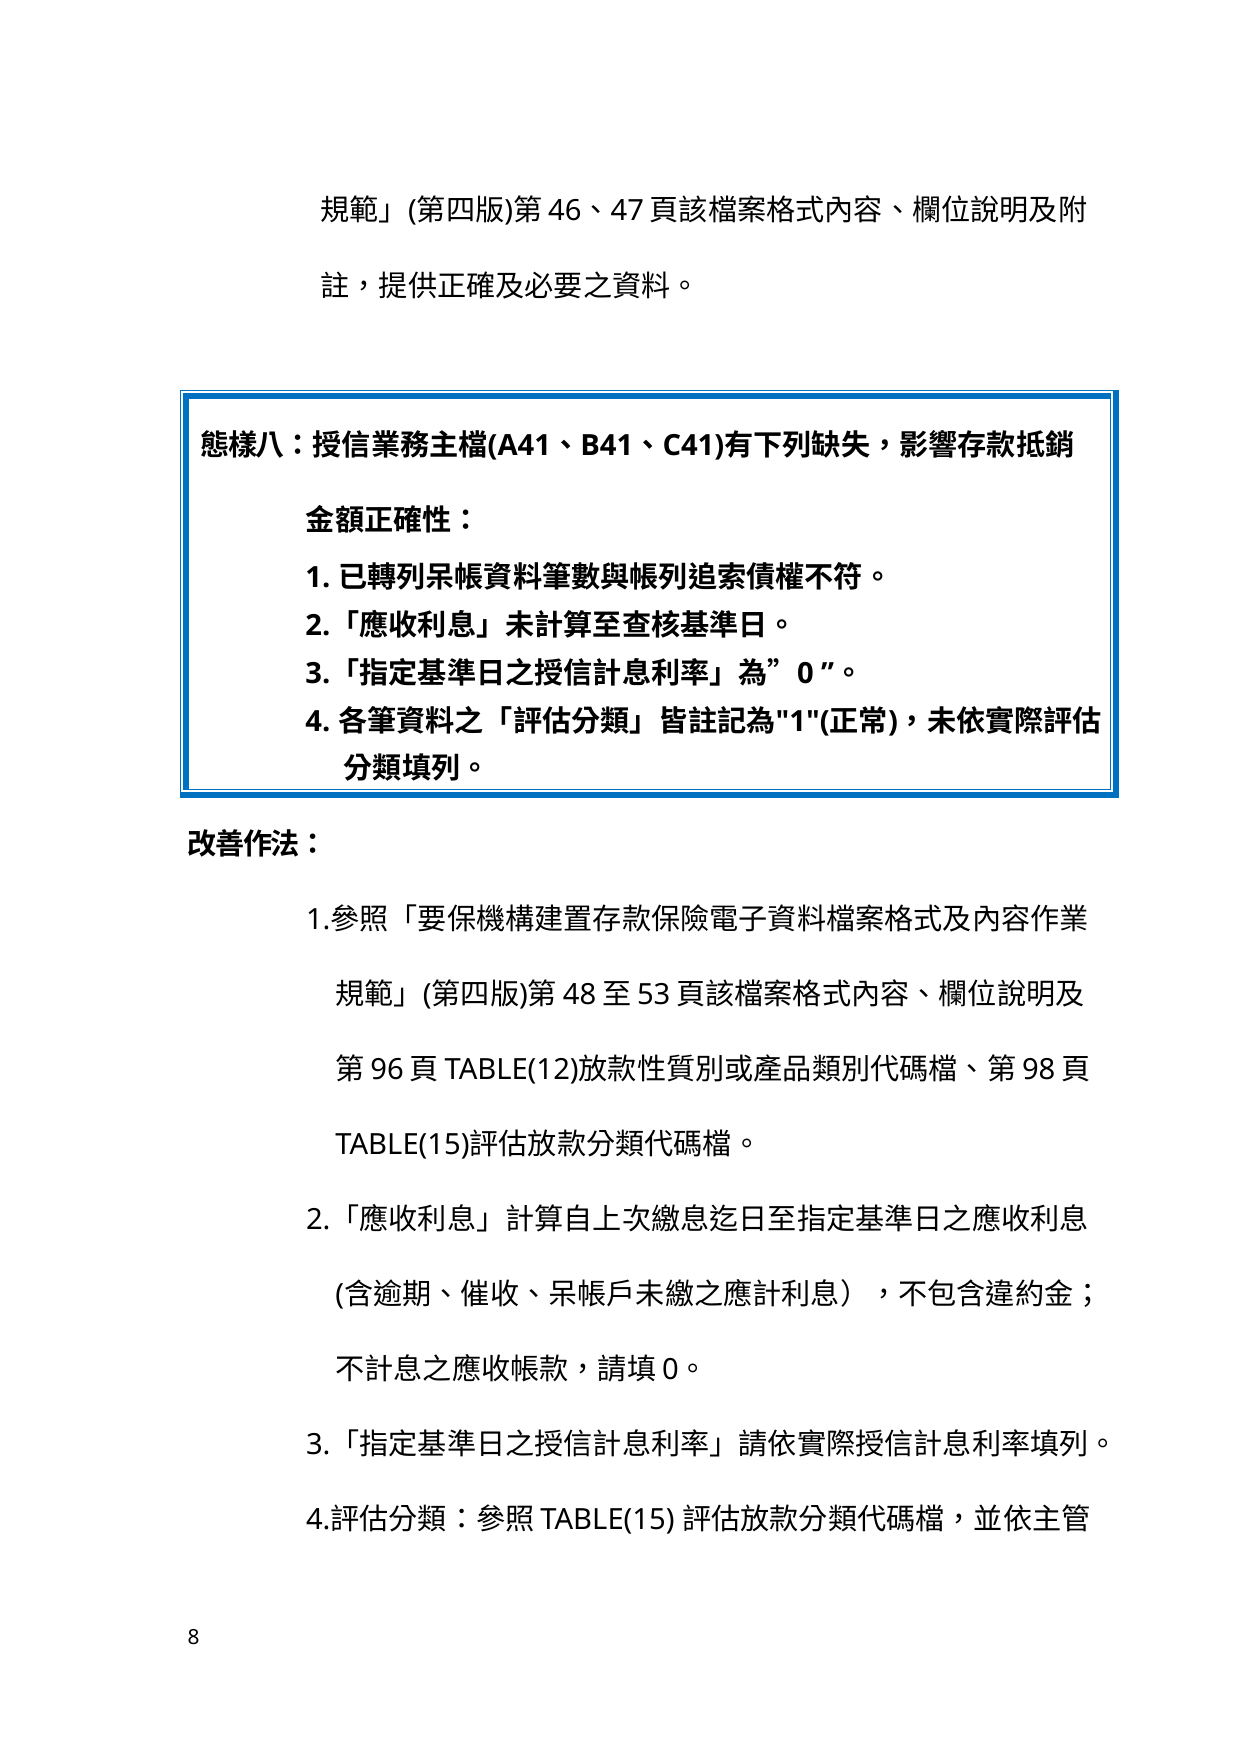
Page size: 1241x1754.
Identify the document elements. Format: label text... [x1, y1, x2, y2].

text 1.參照「要保機構建置存款保險電子資料檔案格式及內容作業規範」(第四版)第48至53頁該檔案格式內容、欄位說明及第96頁TABLE(12)放款性質別或產品類別代碼檔、第98頁TABLE(15)評估放款分類代碼檔。 [306, 873, 1107, 1173]
text 3.「指定基準日之授信計息利率」請依實際授信計息利率填列。 [306, 1398, 1107, 1473]
text 2.「應收利息」計算自上次繳息迄日至指定基準日之應收利息(含逾期、催收、呆帳戶未繳之應計利息），不包含違約金；不計息之應收帳款，請填0。 [306, 1173, 1107, 1398]
text 4.評估分類：參照TABLE(15) 評估放款分類代碼檔，並依主管 [306, 1473, 1107, 1548]
text 改善作法： [187, 798, 1107, 873]
table_header 態樣八：授信業務主檔(A41、B41、C41)有下列缺失，影響存款抵銷金額正確性： 1. 已轉列呆帳資料筆數與帳列追索債權不符。 2.「應收利息」未計算至查核基準日。 3.「指定基準日之授信計息利率」為”0 ”。 4. 各筆資料之「評估分類」皆註記為"1"(正常)，未依實際評估分類填列。 [189, 399, 1110, 788]
text 規範」(第四版)第46、47頁該檔案格式內容、欄位說明及附註，提供正確及必要之資料。 [187, 164, 1107, 314]
